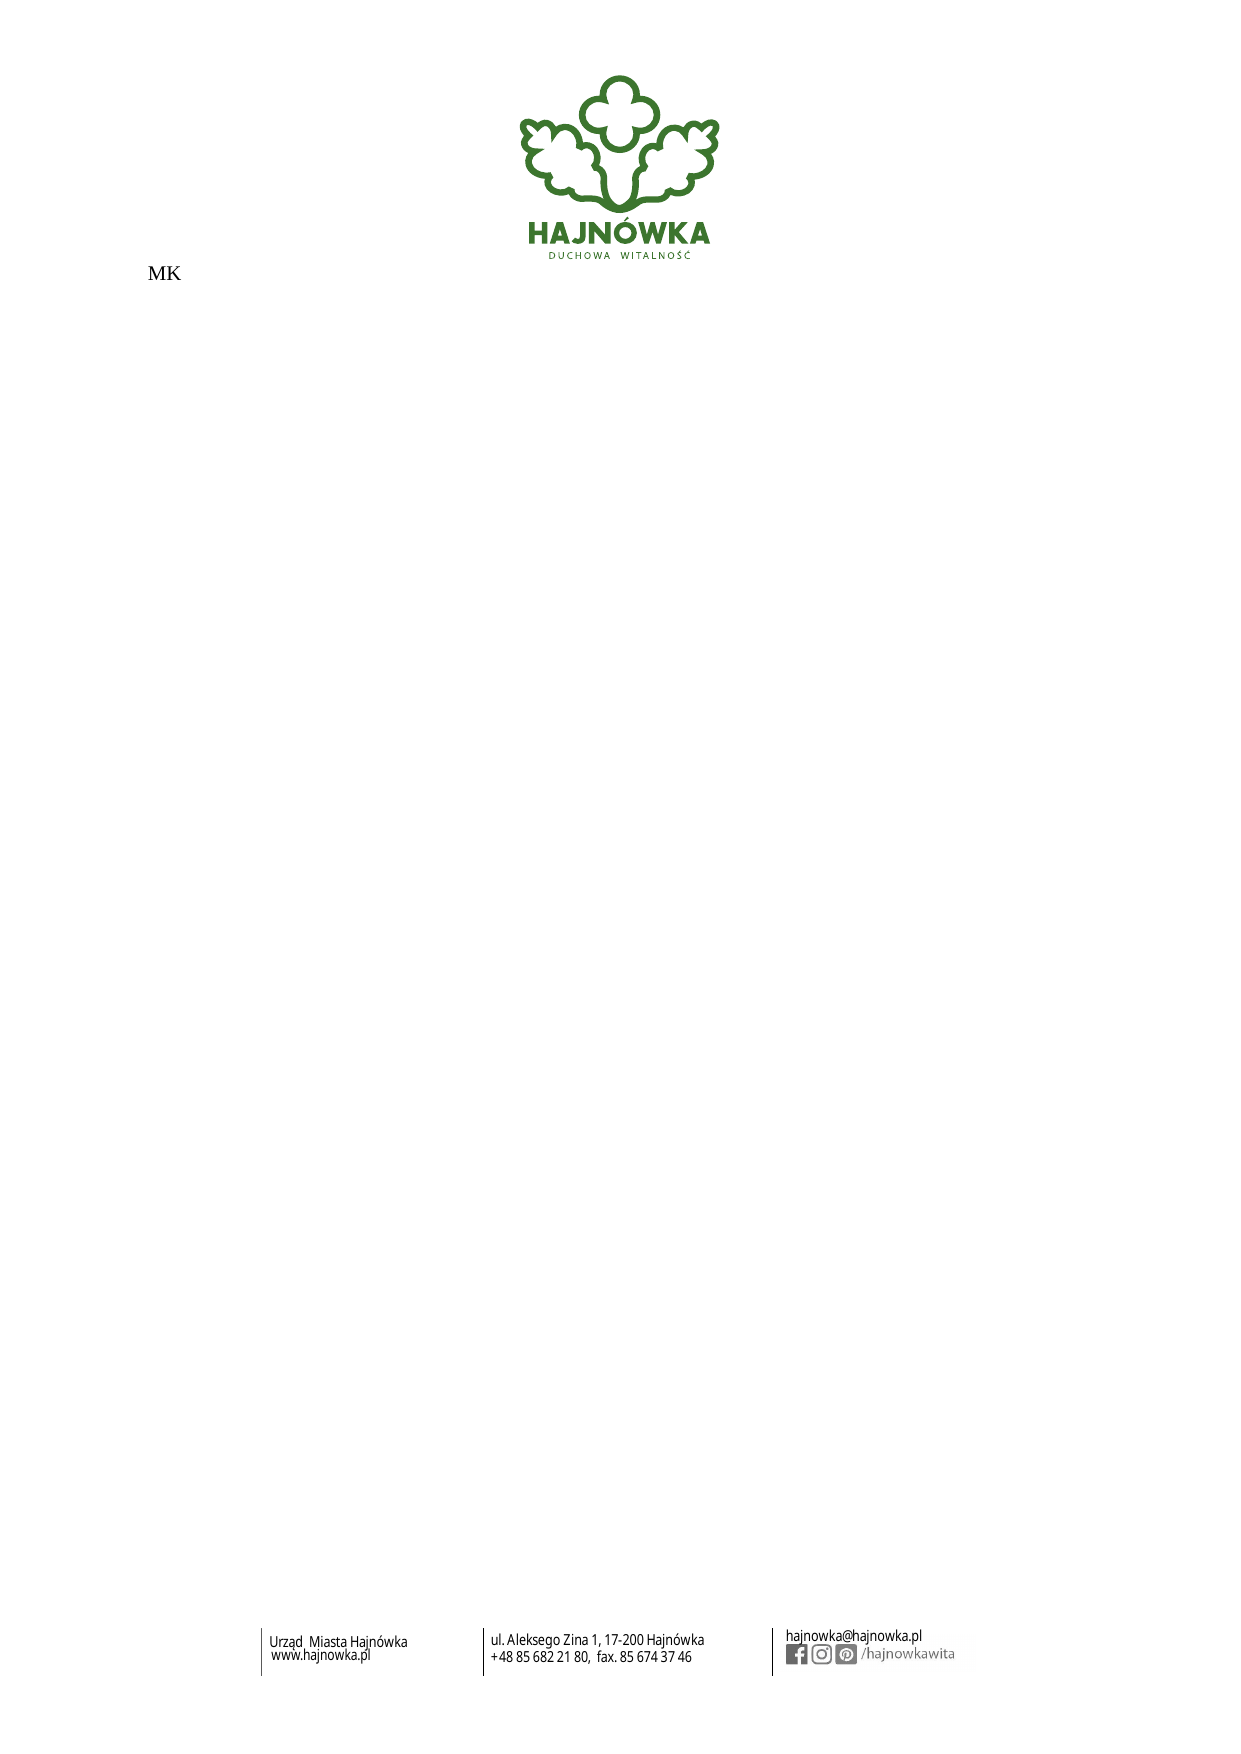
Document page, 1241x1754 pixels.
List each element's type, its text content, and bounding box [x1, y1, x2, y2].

text MK [148, 261, 1093, 285]
